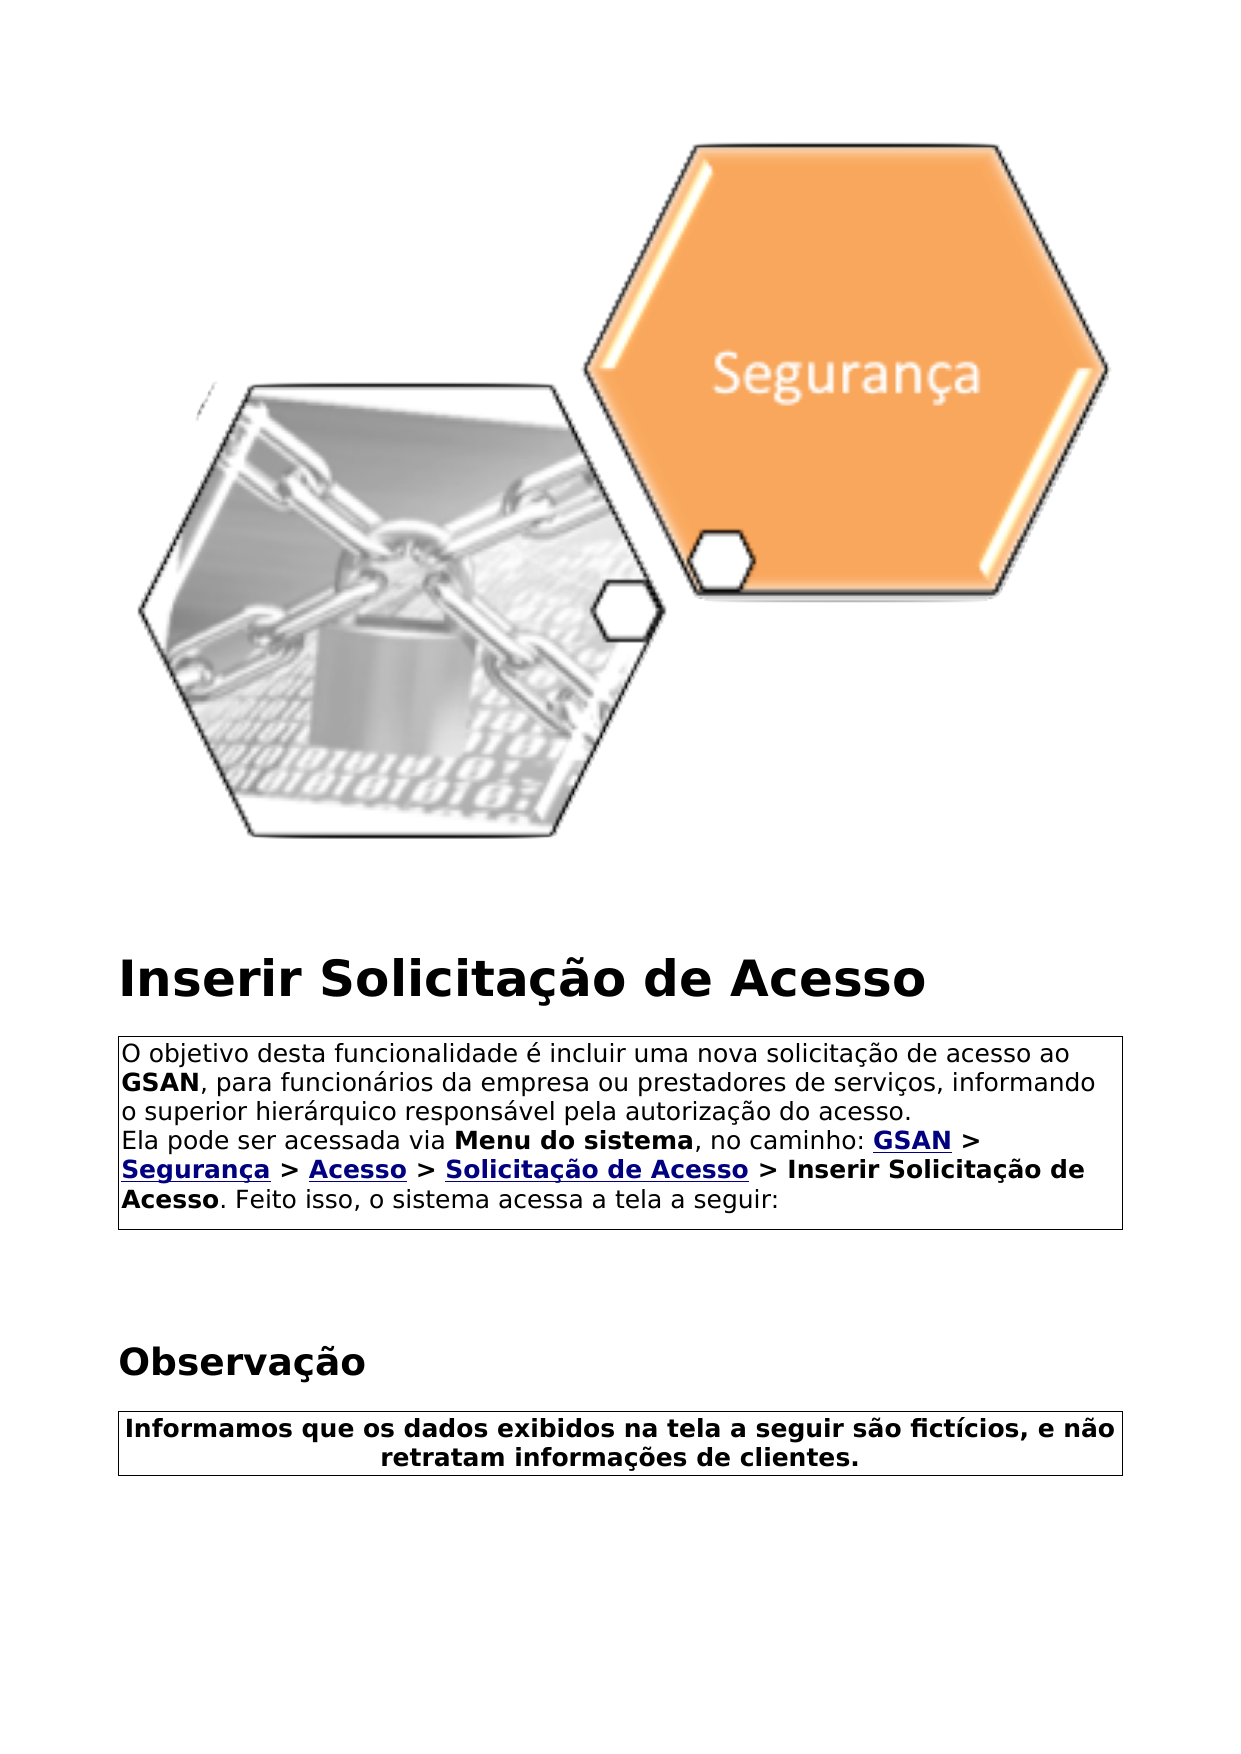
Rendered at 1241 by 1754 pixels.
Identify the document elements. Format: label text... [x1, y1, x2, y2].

table_header O objetivo desta funcionalidade é incluir uma nova solicitação de acesso ao GSAN, para funcionários da empresa ou prestadores de serviços, informando o superior hierárquico responsável pela autorização do acesso. Ela pode ser acessada via Menu do sistema, no caminho: GSAN > Segurança > Acesso > Solicitação de Acesso > Inserir Solicitação de Acesso. Feito isso, o sistema acessa a tela a seguir: [119, 1037, 1122, 1229]
subtitle Inserir Solicitação de Acesso [118, 950, 1122, 1009]
subtitle Observação [118, 1340, 1122, 1384]
picture [118, 118, 1123, 884]
table_header Informamos que os dados exibidos na tela a seguir são fictícios, e não retratam informações de clientes. [119, 1412, 1122, 1475]
